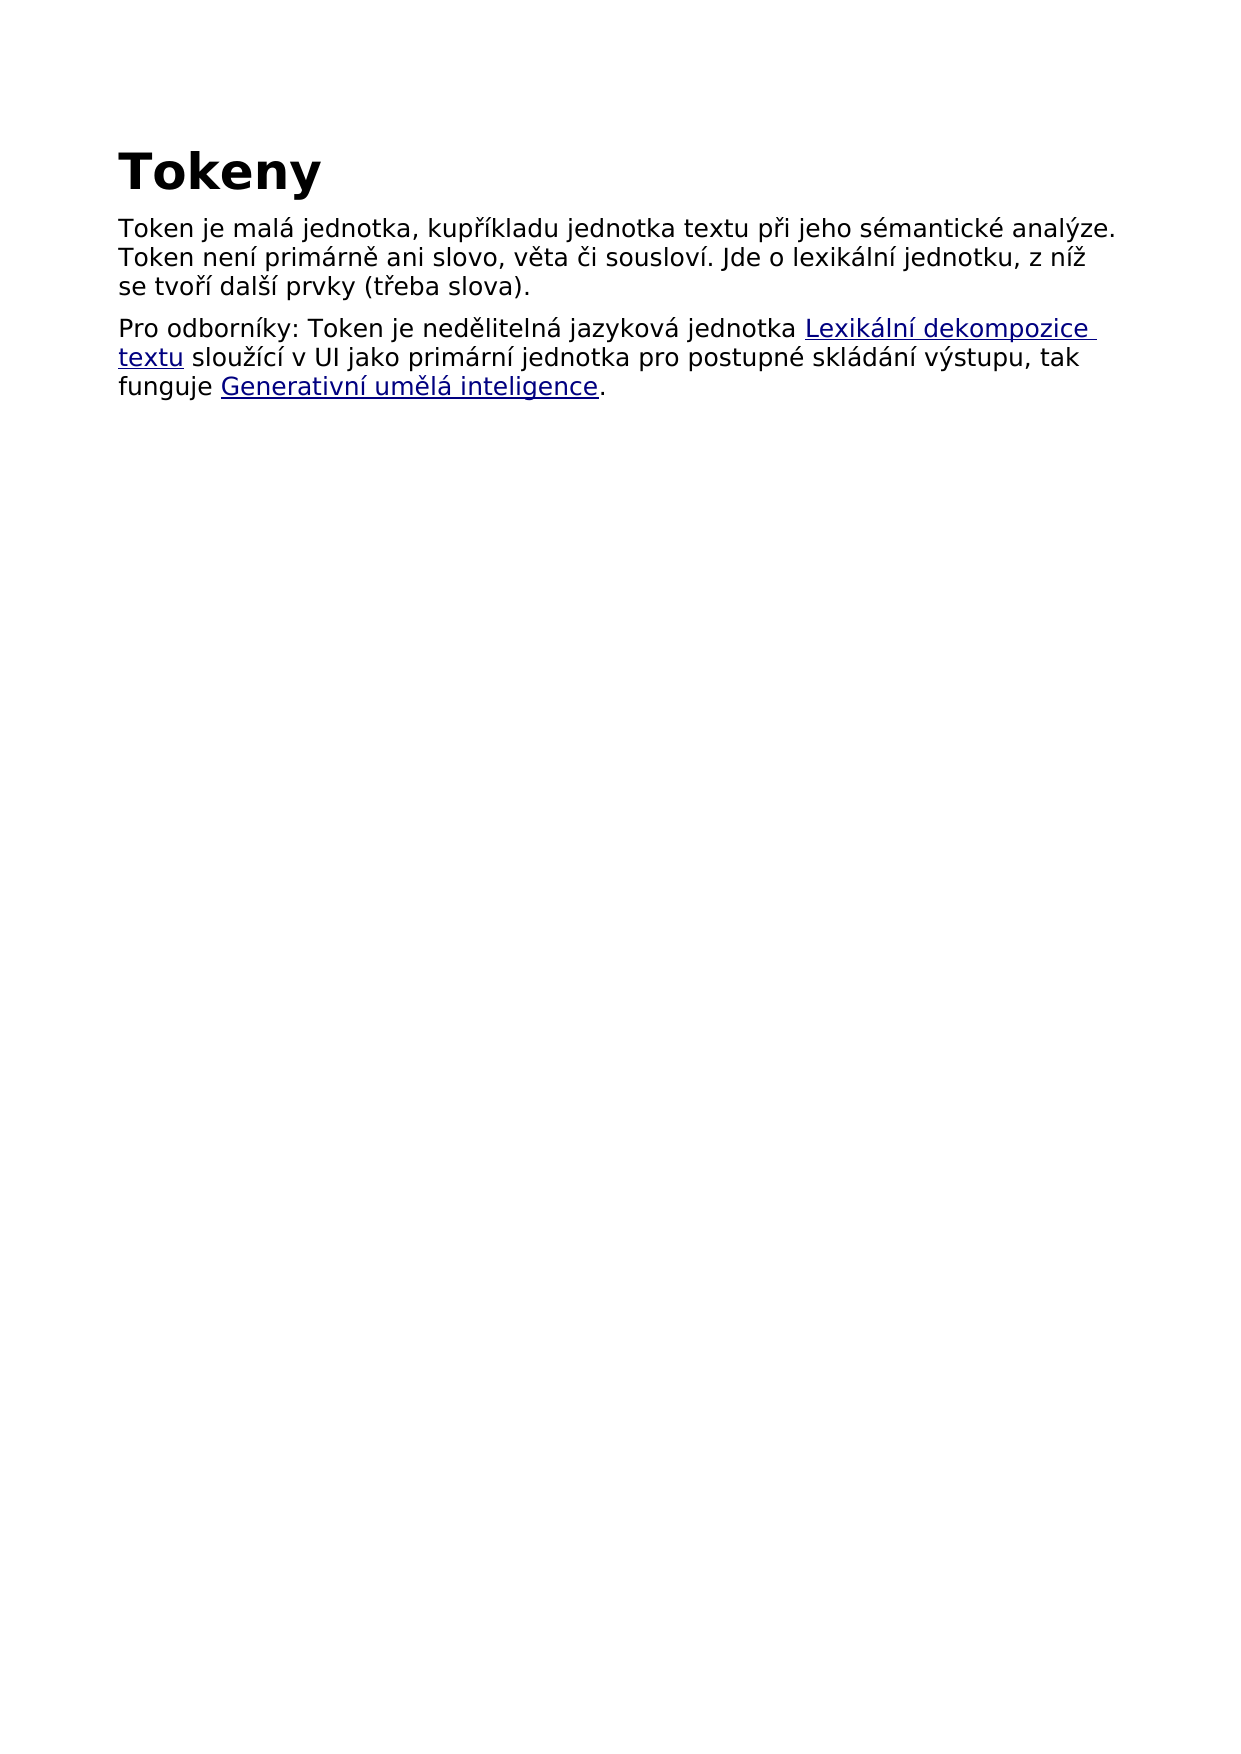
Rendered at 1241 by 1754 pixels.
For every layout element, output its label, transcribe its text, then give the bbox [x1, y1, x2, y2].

text Pro odborníky: Token je nedělitelná jazyková jednotka Lexikální dekompozice textu sloužící v UI jako primární jednotka pro postupné skládání výstupu, tak funguje Generativní umělá inteligence. [118, 314, 1122, 401]
subtitle Tokeny [118, 143, 1122, 201]
text Token je malá jednotka, kupříkladu jednotka textu při jeho sémantické analýze. Token není primárně ani slovo, věta či sousloví. Jde o lexikální jednotku, z níž se tvoří další prvky (třeba slova). [118, 214, 1122, 301]
